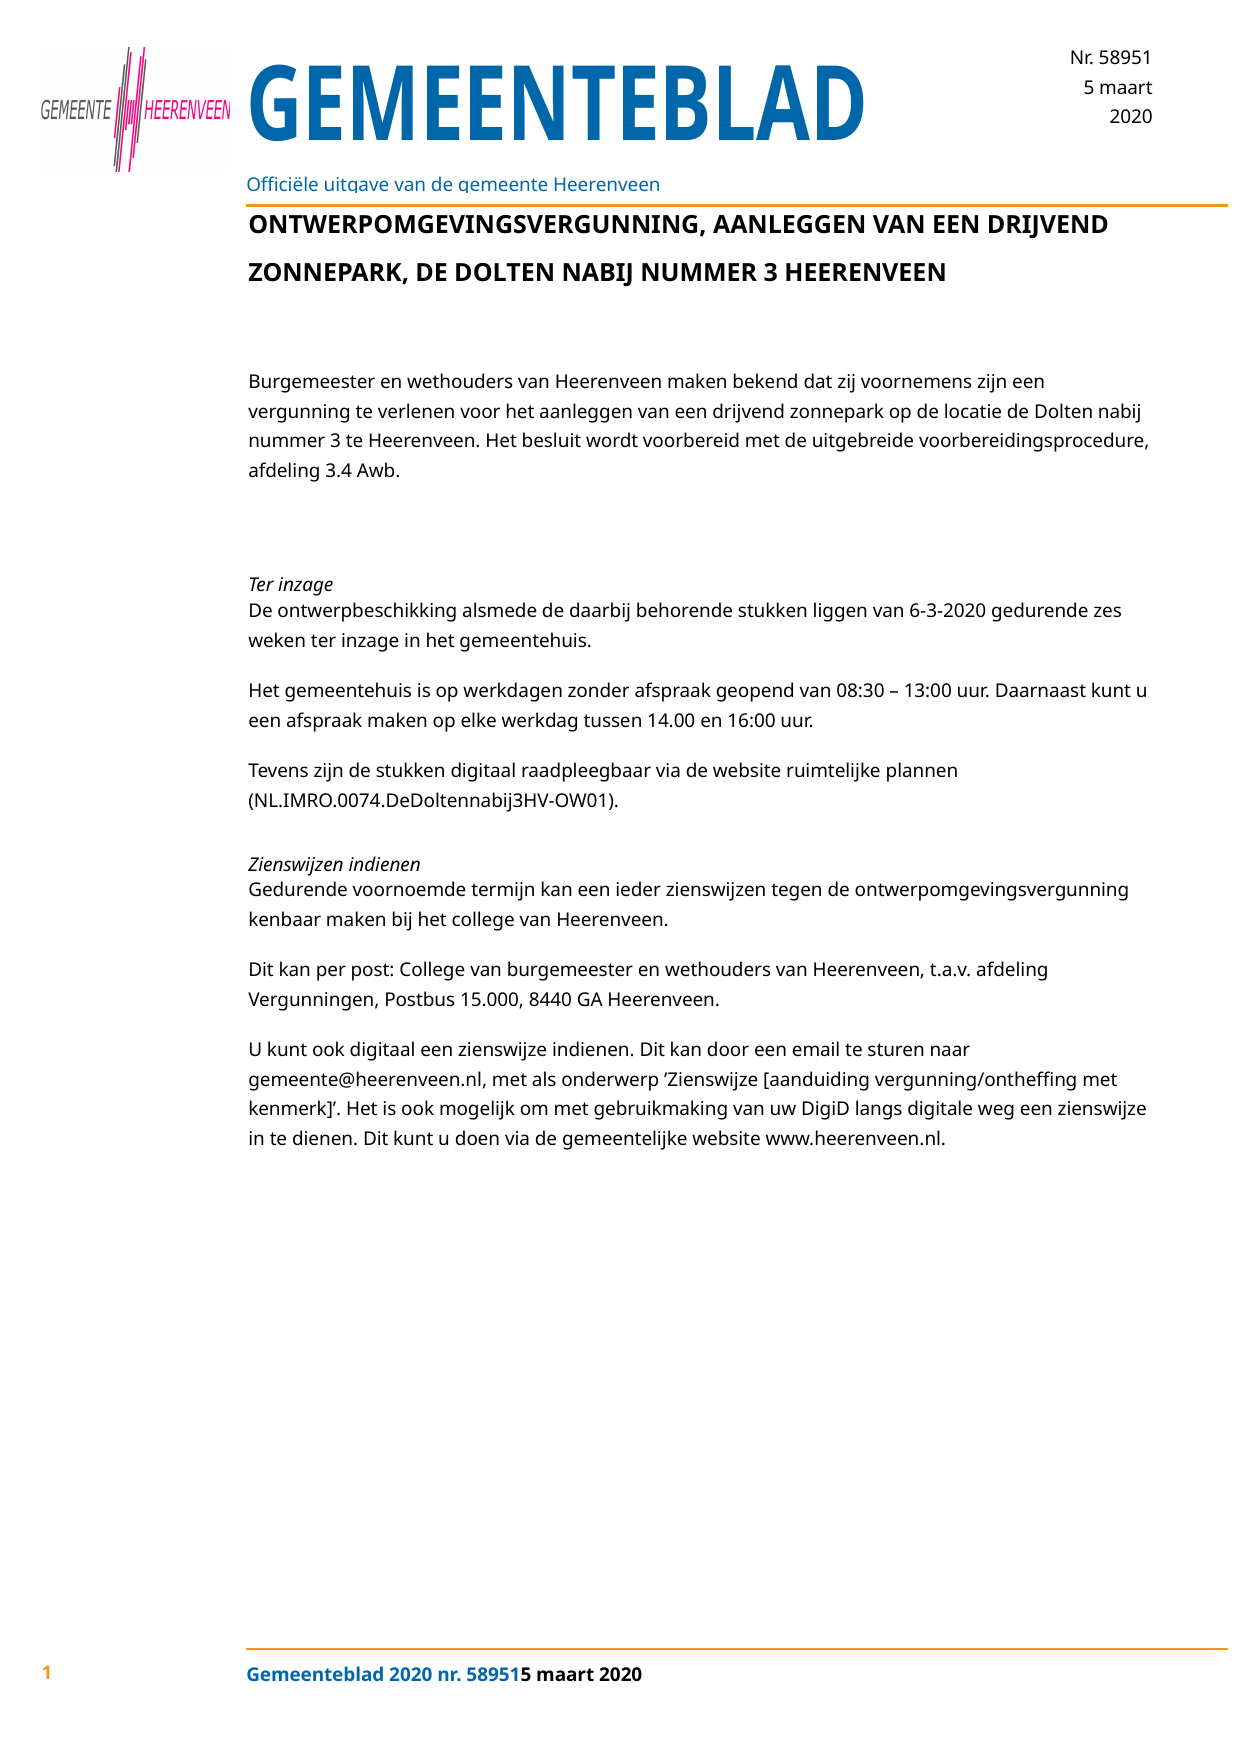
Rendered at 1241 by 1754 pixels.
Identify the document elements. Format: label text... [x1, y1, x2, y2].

text De ontwerpbeschikking alsmede de daarbij behorende stukken liggen van 6-3-2020 gedurende zes weken ter inzage in het gemeentehuis. [248, 597, 1152, 652]
text Zienswijzen indienen [248, 851, 1152, 876]
text Het gemeentehuis is op werkdagen zonder afspraak geopend van 08:30 – 13:00 uur. Daarnaast kunt u een afspraak maken op elke werkdag tussen 14.00 en 16:00 uur. [248, 677, 1152, 732]
text ONTWERPOMGEVINGSVERGUNNING, AANLEGGEN VAN EEN DRIJVEND ZONNEPARK, DE DOLTEN NABIJ NUMMER 3 HEERENVEEN [248, 207, 1152, 288]
text Burgemeester en wethouders van Heerenveen maken bekend dat zij voornemens zijn een vergunning te verlenen voor het aanleggen van een drijvend zonnepark op de locatie de Dolten nabij nummer 3 te Heerenveen. Het besluit wordt voorbereid met de uitgebreide voorbereidingsprocedure, afdeling 3.4 Awb. [248, 368, 1152, 483]
text Ter inzage [248, 571, 1152, 597]
text U kunt ook digitaal een zienswijze indienen. Dit kan door een email te sturen naar gemeente@heerenveen.nl, met als onderwerp ’Zienswijze [aanduiding vergunning/ontheffing met kenmerk]’. Het is ook mogelijk om met gebruikmaking van uw DigiD langs digitale weg een zienswijze in te dienen. Dit kunt u doen via de gemeentelijke website www.heerenveen.nl. [248, 1036, 1152, 1151]
text Dit kan per post: College van burgemeester en wethouders van Heerenveen, t.a.v. afdeling Vergunningen, Postbus 15.000, 8440 GA Heerenveen. [248, 956, 1152, 1012]
text Gedurende voornoemde termijn kan een ieder zienswijzen tegen de ontwerpomgevingsvergunning kenbaar maken bij het college van Heerenveen. [248, 876, 1152, 932]
text Tevens zijn de stukken digitaal raadpleegbaar via de website ruimtelijke plannen (NL.IMRO.0074.DeDoltennabij3HV-OW01). [248, 757, 1152, 812]
picture [41, 47, 231, 172]
